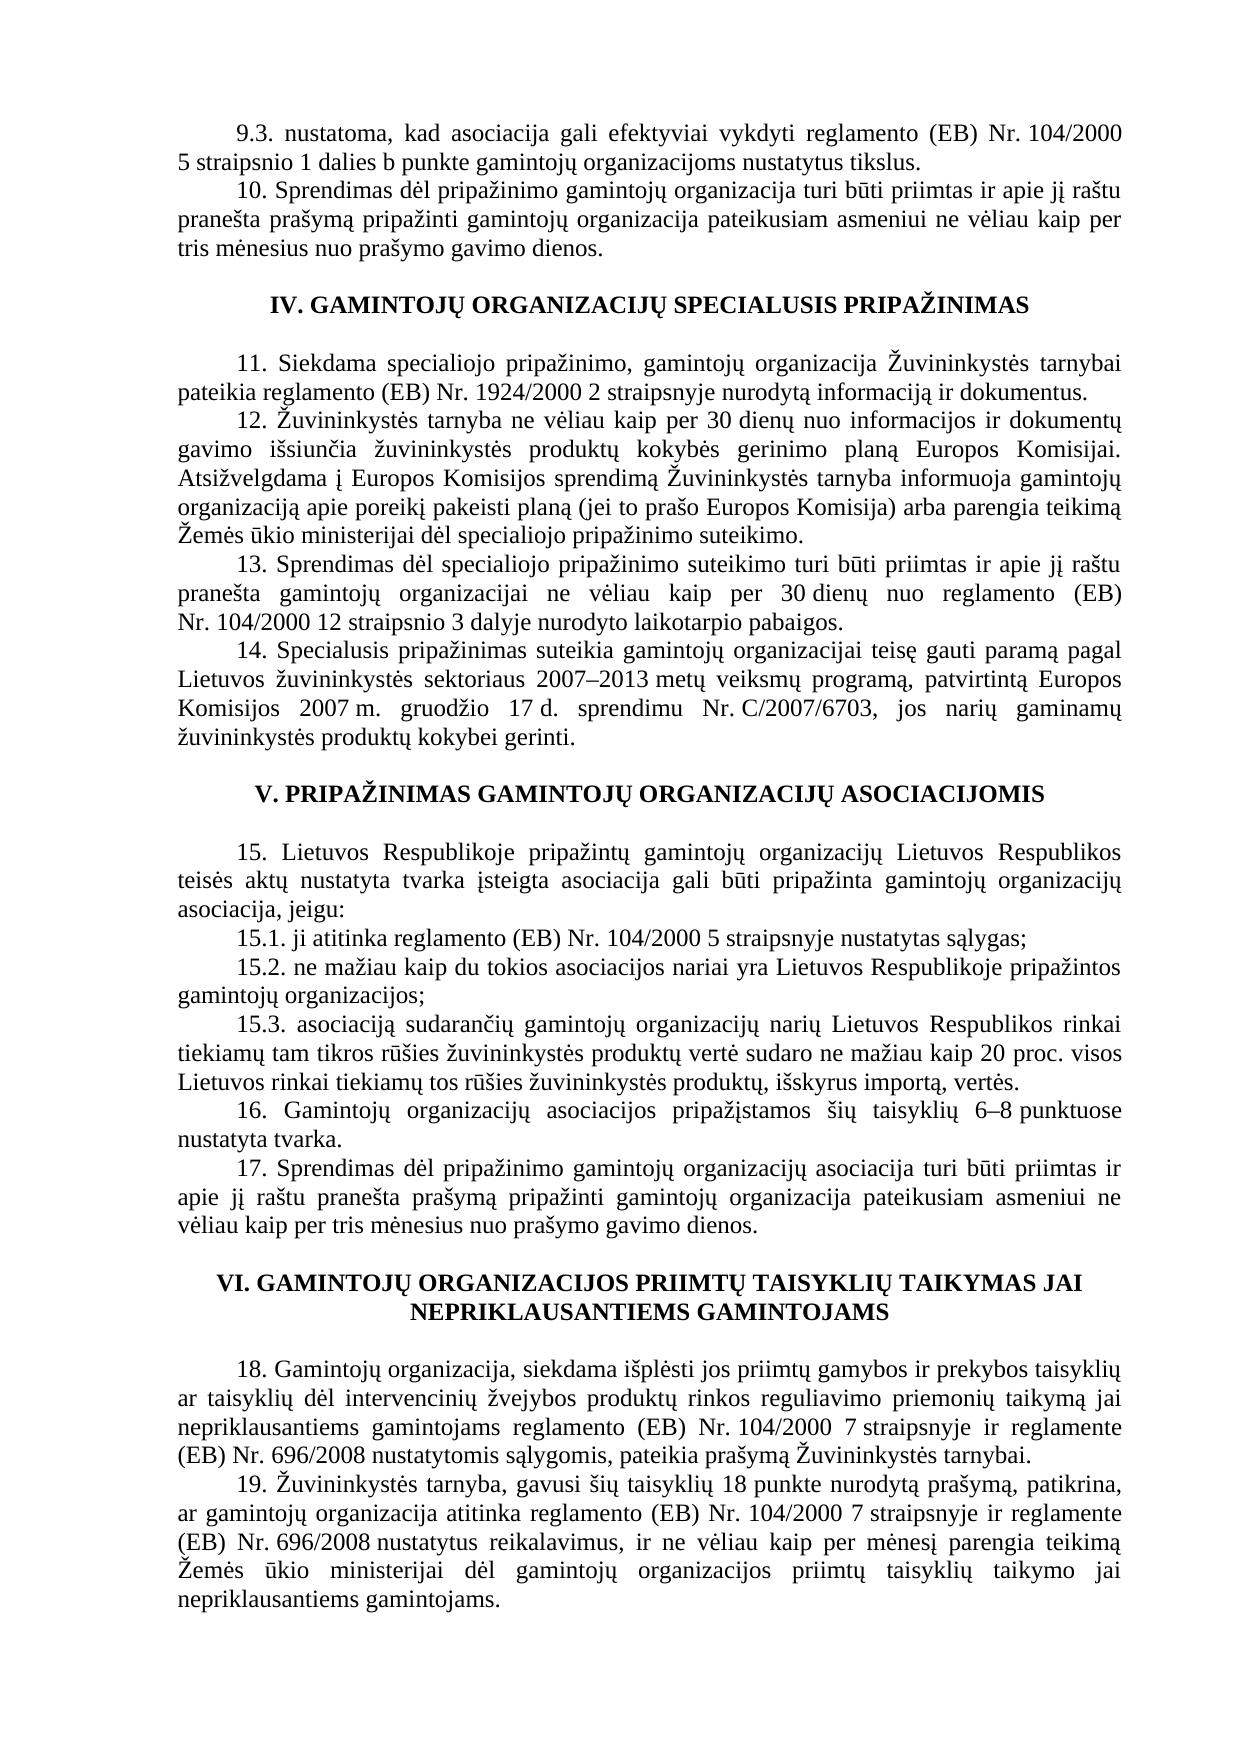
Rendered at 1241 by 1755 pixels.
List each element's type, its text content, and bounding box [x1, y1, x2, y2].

text IV. GAMINTOJŲ ORGANIZACIJŲ SPECIALUSIS PRIPAŽINIMAS [177, 291, 1122, 319]
text 12. Žuvininkystės tarnyba ne vėliau kaip per 30 dienų nuo informacijos ir dokumentų gavimo išsiunčia žuvininkystės produktų kokybės gerinimo planą Europos Komisijai. Atsižvelgdama į Europos Komisijos sprendimą Žuvininkystės tarnyba informuoja gamintojų organizaciją apie poreikį pakeisti planą (jei to prašo Europos Komisija) arba parengia teikimą Žemės ūkio ministerijai dėl specialiojo pripažinimo suteikimo. [177, 406, 1122, 549]
text 10. Sprendimas dėl pripažinimo gamintojų organizacija turi būti priimtas ir apie jį raštu pranešta prašymą pripažinti gamintojų organizacija pateikusiam asmeniui ne vėliau kaip per tris mėnesius nuo prašymo gavimo dienos. [177, 176, 1122, 262]
text VI. Gamintojų organizacijos PRIIMTŲ taisyklių taikymas JAI NEPRIKLAUSANTIEMS GAMINTOJAMS [177, 1268, 1122, 1326]
text 15.2. ne mažiau kaip du tokios asociacijos nariai yra Lietuvos Respublikoje pripažintos gamintojų organizacijos; [177, 952, 1122, 1009]
text V. PRIPAŽINIMAS GAMINTOJŲ ORGANIZACIJŲ asociacijOMIS [177, 779, 1122, 808]
text 18. Gamintojų organizacija, siekdama išplėsti jos priimtų gamybos ir prekybos taisyklių ar taisyklių dėl intervencinių žvejybos produktų rinkos reguliavimo priemonių taikymą jai nepriklausantiems gamintojams reglamento (EB) Nr. 104/2000 7 straipsnyje ir reglamente (EB) Nr. 696/2008 nustatytomis sąlygomis, pateikia prašymą Žuvininkystės tarnybai. [177, 1354, 1122, 1469]
text 17. Sprendimas dėl pripažinimo gamintojų organizacijų asociacija turi būti priimtas ir apie jį raštu pranešta prašymą pripažinti gamintojų organizacija pateikusiam asmeniui ne vėliau kaip per tris mėnesius nuo prašymo gavimo dienos. [177, 1153, 1122, 1239]
text 15.1. ji atitinka reglamento (EB) Nr. 104/2000 5 straipsnyje nustatytas sąlygas; [177, 923, 1122, 952]
text 15.3. asociaciją sudarančių gamintojų organizacijų narių Lietuvos Respublikos rinkai tiekiamų tam tikros rūšies žuvininkystės produktų vertė sudaro ne mažiau kaip 20 proc. visos Lietuvos rinkai tiekiamų tos rūšies žuvininkystės produktų, išskyrus importą, vertės. [177, 1009, 1122, 1096]
text 15. Lietuvos Respublikoje pripažintų gamintojų organizacijų Lietuvos Respublikos teisės aktų nustatyta tvarka įsteigta asociacija gali būti pripažinta gamintojų organizacijų asociacija, jeigu: [177, 837, 1122, 923]
text 14. Specialusis pripažinimas suteikia gamintojų organizacijai teisę gauti paramą pagal Lietuvos žuvininkystės sektoriaus 2007–2013 metų veiksmų programą, patvirtintą Europos Komisijos 2007 m. gruodžio 17 d. sprendimu Nr. C/2007/6703, jos narių gaminamų žuvininkystės produktų kokybei gerinti. [177, 636, 1122, 751]
text 19. Žuvininkystės tarnyba, gavusi šių taisyklių 18 punkte nurodytą prašymą, patikrina, ar gamintojų organizacija atitinka reglamento (EB) Nr. 104/2000 7 straipsnyje ir reglamente (EB) Nr. 696/2008 nustatytus reikalavimus, ir ne vėliau kaip per mėnesį parengia teikimą Žemės ūkio ministerijai dėl gamintojų organizacijos priimtų taisyklių taikymo jai nepriklausantiems gamintojams. [177, 1469, 1122, 1613]
text 11. Siekdama specialiojo pripažinimo, gamintojų organizacija Žuvininkystės tarnybai pateikia reglamento (EB) Nr. 1924/2000 2 straipsnyje nurodytą informaciją ir dokumentus. [177, 348, 1122, 406]
text 13. Sprendimas dėl specialiojo pripažinimo suteikimo turi būti priimtas ir apie jį raštu pranešta gamintojų organizacijai ne vėliau kaip per 30 dienų nuo reglamento (EB) Nr. 104/2000 12 straipsnio 3 dalyje nurodyto laikotarpio pabaigos. [177, 549, 1122, 636]
text 16. Gamintojų organizacijų asociacijos pripažįstamos šių taisyklių 6–8 punktuose nustatyta tvarka. [177, 1096, 1122, 1153]
text 9.3. nustatoma, kad asociacija gali efektyviai vykdyti reglamento (EB) Nr. 104/2000 5 straipsnio 1 dalies b punkte gamintojų organizacijoms nustatytus tikslus. [177, 118, 1122, 176]
